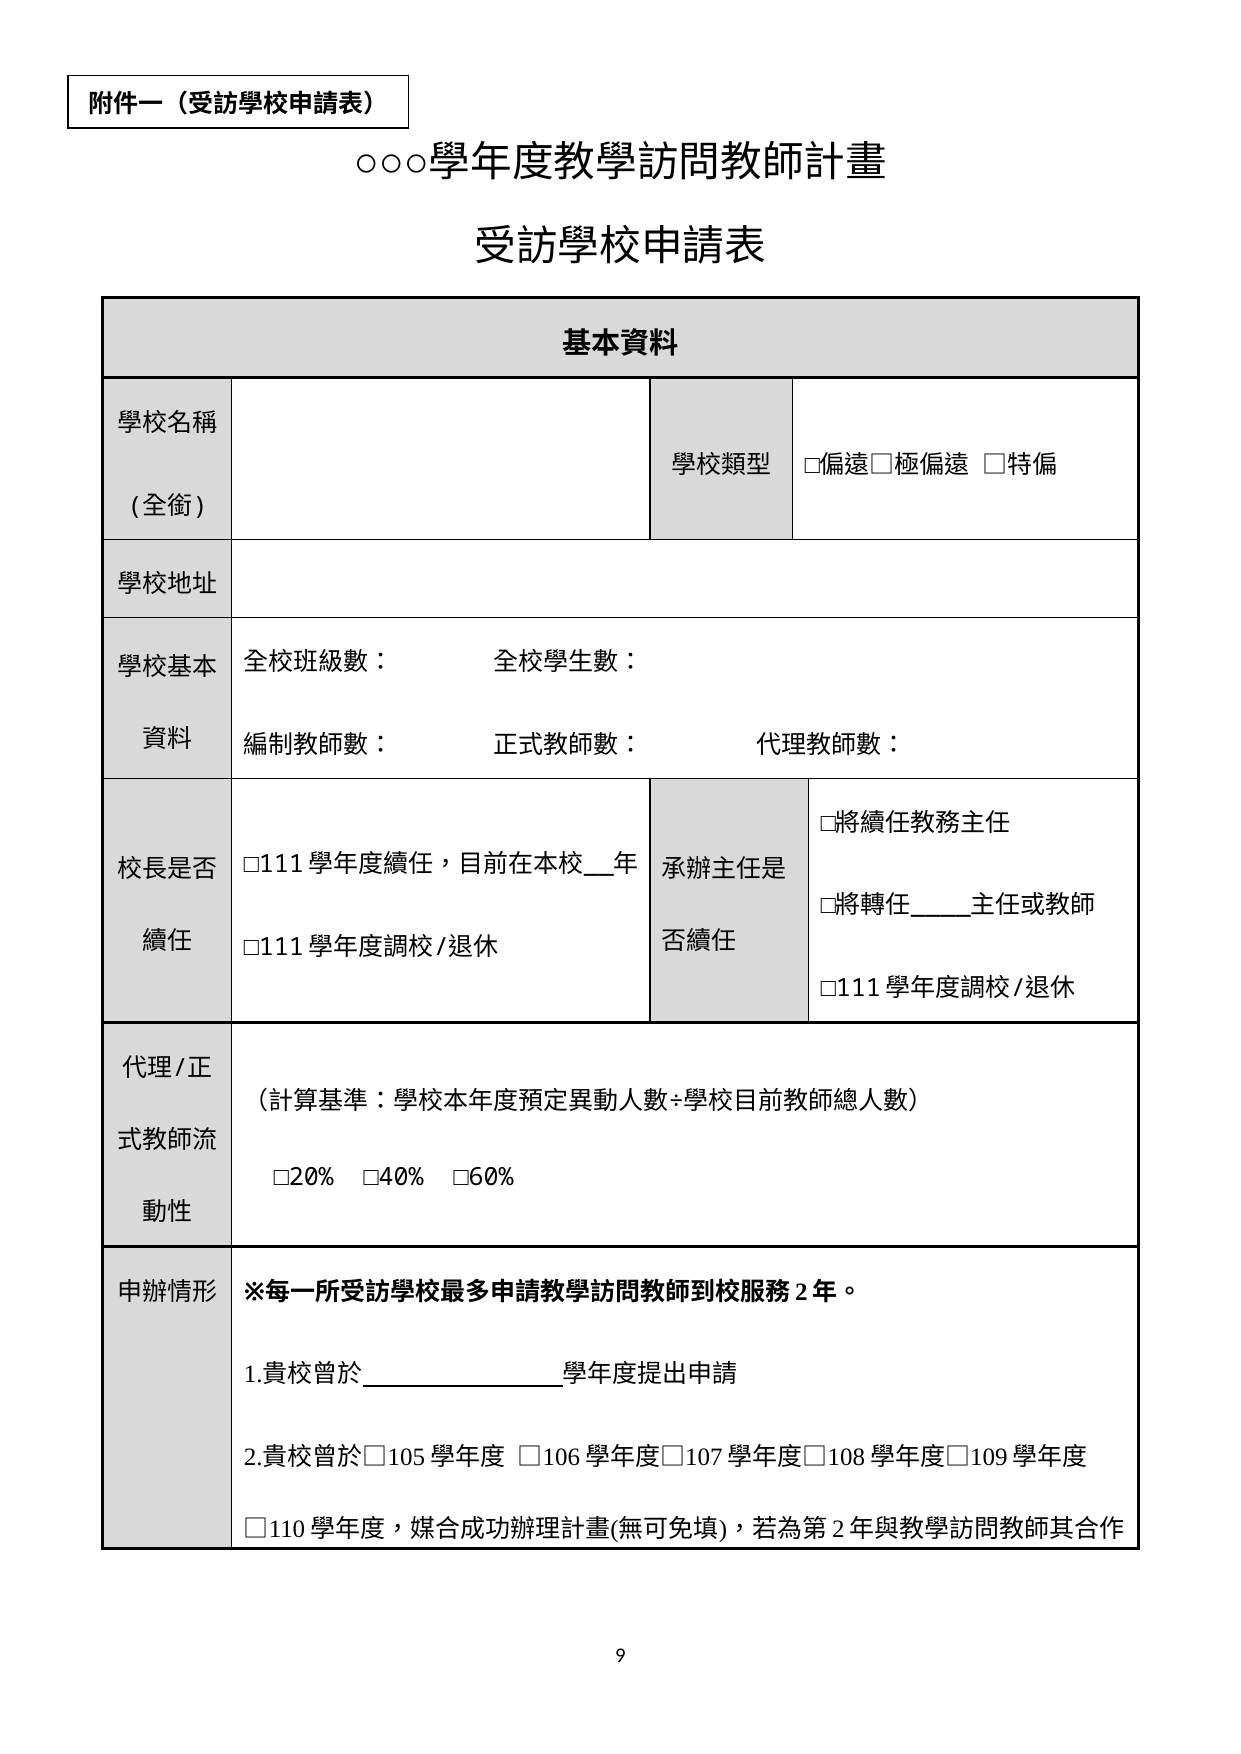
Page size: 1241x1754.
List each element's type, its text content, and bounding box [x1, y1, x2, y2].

table_cell 校長是否續任 [104, 779, 231, 1021]
table_cell □111學年度續任，目前在本校__年 □111學年度調校/退休 [232, 779, 649, 1021]
table_cell [232, 540, 1137, 617]
table_cell 代理/正式教師流動性 [104, 1024, 231, 1245]
text ○○○學年度教學訪問教師計畫 [148, 128, 1092, 188]
table_cell 全校班級數： 全校學生數： 編制教師數： 正式教師數： 代理教師數： [232, 618, 1137, 778]
text 附件一（受訪學校申請表） [84, 84, 393, 120]
table_cell [232, 379, 649, 539]
text 受訪學校申請表 [148, 212, 1092, 272]
table_cell 學校名稱 (全銜) [104, 379, 231, 539]
table_cell ※每一所受訪學校最多申請教學訪問教師到校服務2年。 1.貴校曾於 學年度提出申請 2.貴校曾於□105學年度 □106學年度□107學年度□108學年度□109學年度□110學年度，媒合成功辦理計畫(無可免填)，若為第2年與教學訪問教師其合作 [232, 1248, 1137, 1547]
table_header 基本資料 [104, 299, 1137, 376]
table_cell 學校基本資料 [104, 618, 231, 778]
table_cell 申辦情形 [104, 1248, 231, 1547]
text [69, 76, 408, 127]
table_cell （計算基準：學校本年度預定異動人數÷學校目前教師總人數） □20% □40% □60% [232, 1024, 1137, 1245]
table_cell □偏遠□極偏遠 □特偏 [793, 379, 1137, 539]
table_cell □將續任教務主任 □將轉任____主任或教師 □111學年度調校/退休 [809, 779, 1137, 1021]
table_cell 學校類型 [651, 379, 792, 539]
table_cell 學校地址 [104, 540, 231, 617]
table_cell 承辦主任是否續任 [651, 779, 808, 1021]
